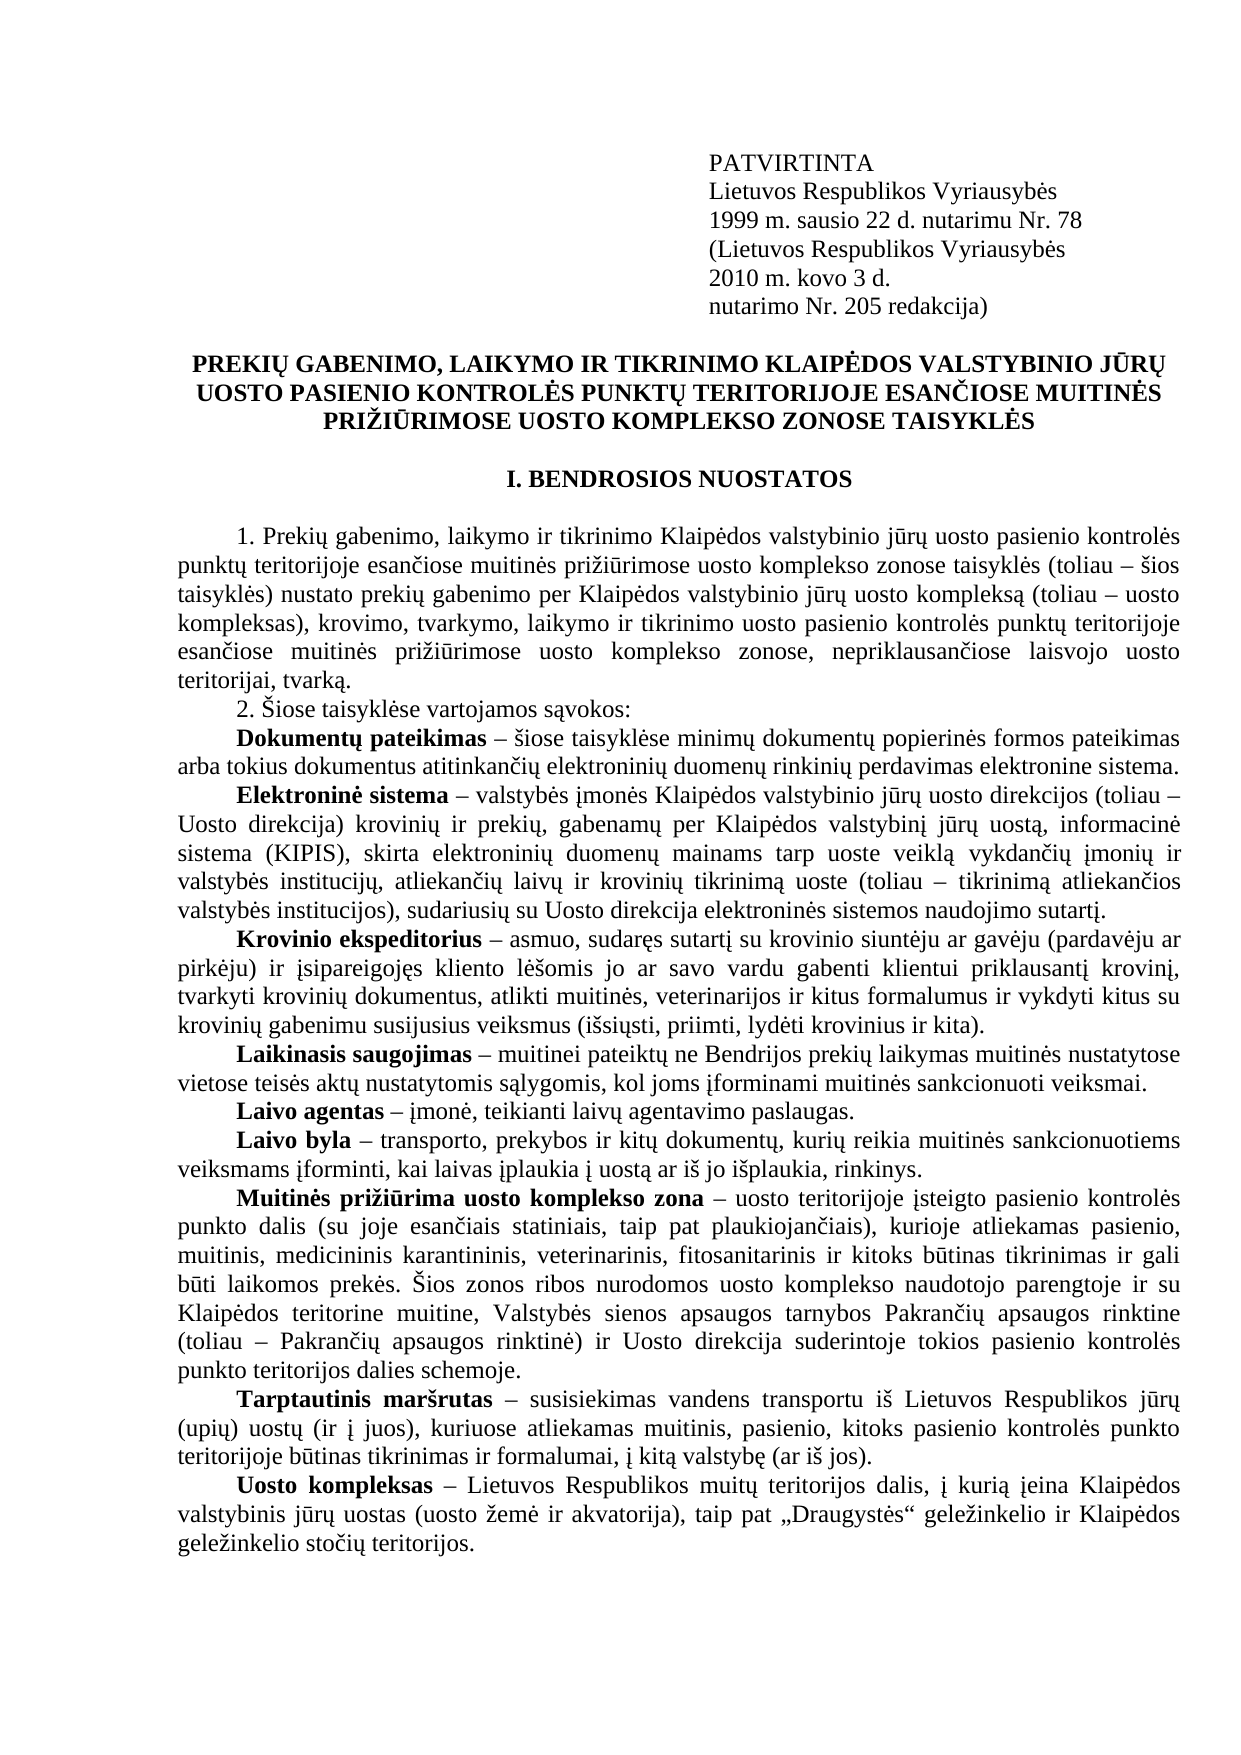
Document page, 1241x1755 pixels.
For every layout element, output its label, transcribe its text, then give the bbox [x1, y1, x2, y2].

text 1. Prekių gabenimo, laikymo ir tikrinimo Klaipėdos valstybinio jūrų uosto pasienio kontrolės punktų teritorijoje esančiose muitinės prižiūrimose uosto komplekso zonose taisyklės (toliau – šios taisyklės) nustato prekių gabenimo per Klaipėdos valstybinio jūrų uosto kompleksą (toliau – uosto kompleksas), krovimo, tvarkymo, laikymo ir tikrinimo uosto pasienio kontrolės punktų teritorijoje esančiose muitinės prižiūrimose uosto komplekso zonose, nepriklausančiose laisvojo uosto teritorijai, tvarką. [177, 521, 1181, 694]
text Dokumentų pateikimas – šiose taisyklėse minimų dokumentų popierinės formos pateikimas arba tokius dokumentus atitinkančių elektroninių duomenų rinkinių perdavimas elektronine sistema. [177, 723, 1181, 780]
text 2010 m. kovo 3 d. [177, 263, 1181, 291]
text 2. Šiose taisyklėse vartojamos sąvokos: [177, 694, 1181, 723]
text 1999 m. sausio 22 d. nutarimu Nr. 78 [177, 205, 1181, 234]
text Patvirtinta [177, 148, 1181, 176]
text Tarptautinis maršrutas – susisiekimas vandens transportu iš Lietuvos Respublikos jūrų (upių) uostų (ir į juos), kuriuose atliekamas muitinis, pasienio, kitoks pasienio kontrolės punkto teritorijoje būtinas tikrinimas ir formalumai, į kitą valstybę (ar iš jos). [177, 1384, 1181, 1470]
text Laikinasis saugojimas – muitinei pateiktų ne Bendrijos prekių laikymas muitinės nustatytose vietose teisės aktų nustatytomis sąlygomis, kol joms įforminami muitinės sankcionuoti veiksmai. [177, 1039, 1181, 1096]
text I. BENDROSIOS NUOSTATOS [177, 464, 1181, 493]
text (Lietuvos Respublikos Vyriausybės [177, 234, 1181, 263]
text Lietuvos Respublikos Vyriausybės [177, 176, 1181, 205]
text nutarimo Nr. 205 redakcija) [177, 291, 1181, 320]
text Krovinio ekspeditorius – asmuo, sudaręs sutartį su krovinio siuntėju ar gavėju (pardavėju ar pirkėju) ir įsipareigojęs kliento lėšomis jo ar savo vardu gabenti klientui priklausantį krovinį, tvarkyti krovinių dokumentus, atlikti muitinės, veterinarijos ir kitus formalumus ir vykdyti kitus su krovinių gabenimu susijusius veiksmus (išsiųsti, priimti, lydėti krovinius ir kita). [177, 924, 1181, 1039]
text PREKIŲ GABENIMO, LAIKYMO IR TIKRINIMO KLAIPĖDOS VALSTYBINIO JŪRŲ UOSTO PASIENIO KONTROLĖS PUNKTŲ TERITORIJOJE ESANČIOSE MUITINĖS PRIŽIŪRIMOSE UOSTO KOMPLEKSO ZONOSE TAISYKLĖS [177, 349, 1181, 435]
text Muitinės prižiūrima uosto komplekso zona – uosto teritorijoje įsteigto pasienio kontrolės punkto dalis (su joje esančiais statiniais, taip pat plaukiojančiais), kurioje atliekamas pasienio, muitinis, medicininis karantininis, veterinarinis, fitosanitarinis ir kitoks būtinas tikrinimas ir gali būti laikomos prekės. Šios zonos ribos nurodomos uosto komplekso naudotojo parengtoje ir su Klaipėdos teritorine muitine, Valstybės sienos apsaugos tarnybos Pakrančių apsaugos rinktine (toliau – Pakrančių apsaugos rinktinė) ir Uosto direkcija suderintoje tokios pasienio kontrolės punkto teritorijos dalies schemoje. [177, 1183, 1181, 1384]
text Elektroninė sistema – valstybės įmonės Klaipėdos valstybinio jūrų uosto direkcijos (toliau – Uosto direkcija) krovinių ir prekių, gabenamų per Klaipėdos valstybinį jūrų uostą, informacinė sistema (KIPIS), skirta elektroninių duomenų mainams tarp uoste veiklą vykdančių įmonių ir valstybės institucijų, atliekančių laivų ir krovinių tikrinimą uoste (toliau – tikrinimą atliekančios valstybės institucijos), sudariusių su Uosto direkcija elektroninės sistemos naudojimo sutartį. [177, 780, 1181, 924]
text Laivo agentas – įmonė, teikianti laivų agentavimo paslaugas. [177, 1096, 1181, 1125]
text Uosto kompleksas – Lietuvos Respublikos muitų teritorijos dalis, į kurią įeina Klaipėdos valstybinis jūrų uostas (uosto žemė ir akvatorija), taip pat „Draugystės“ geležinkelio ir Klaipėdos geležinkelio stočių teritorijos. [177, 1470, 1181, 1556]
text Laivo byla – transporto, prekybos ir kitų dokumentų, kurių reikia muitinės sankcionuotiems veiksmams įforminti, kai laivas įplaukia į uostą ar iš jo išplaukia, rinkinys. [177, 1125, 1181, 1183]
